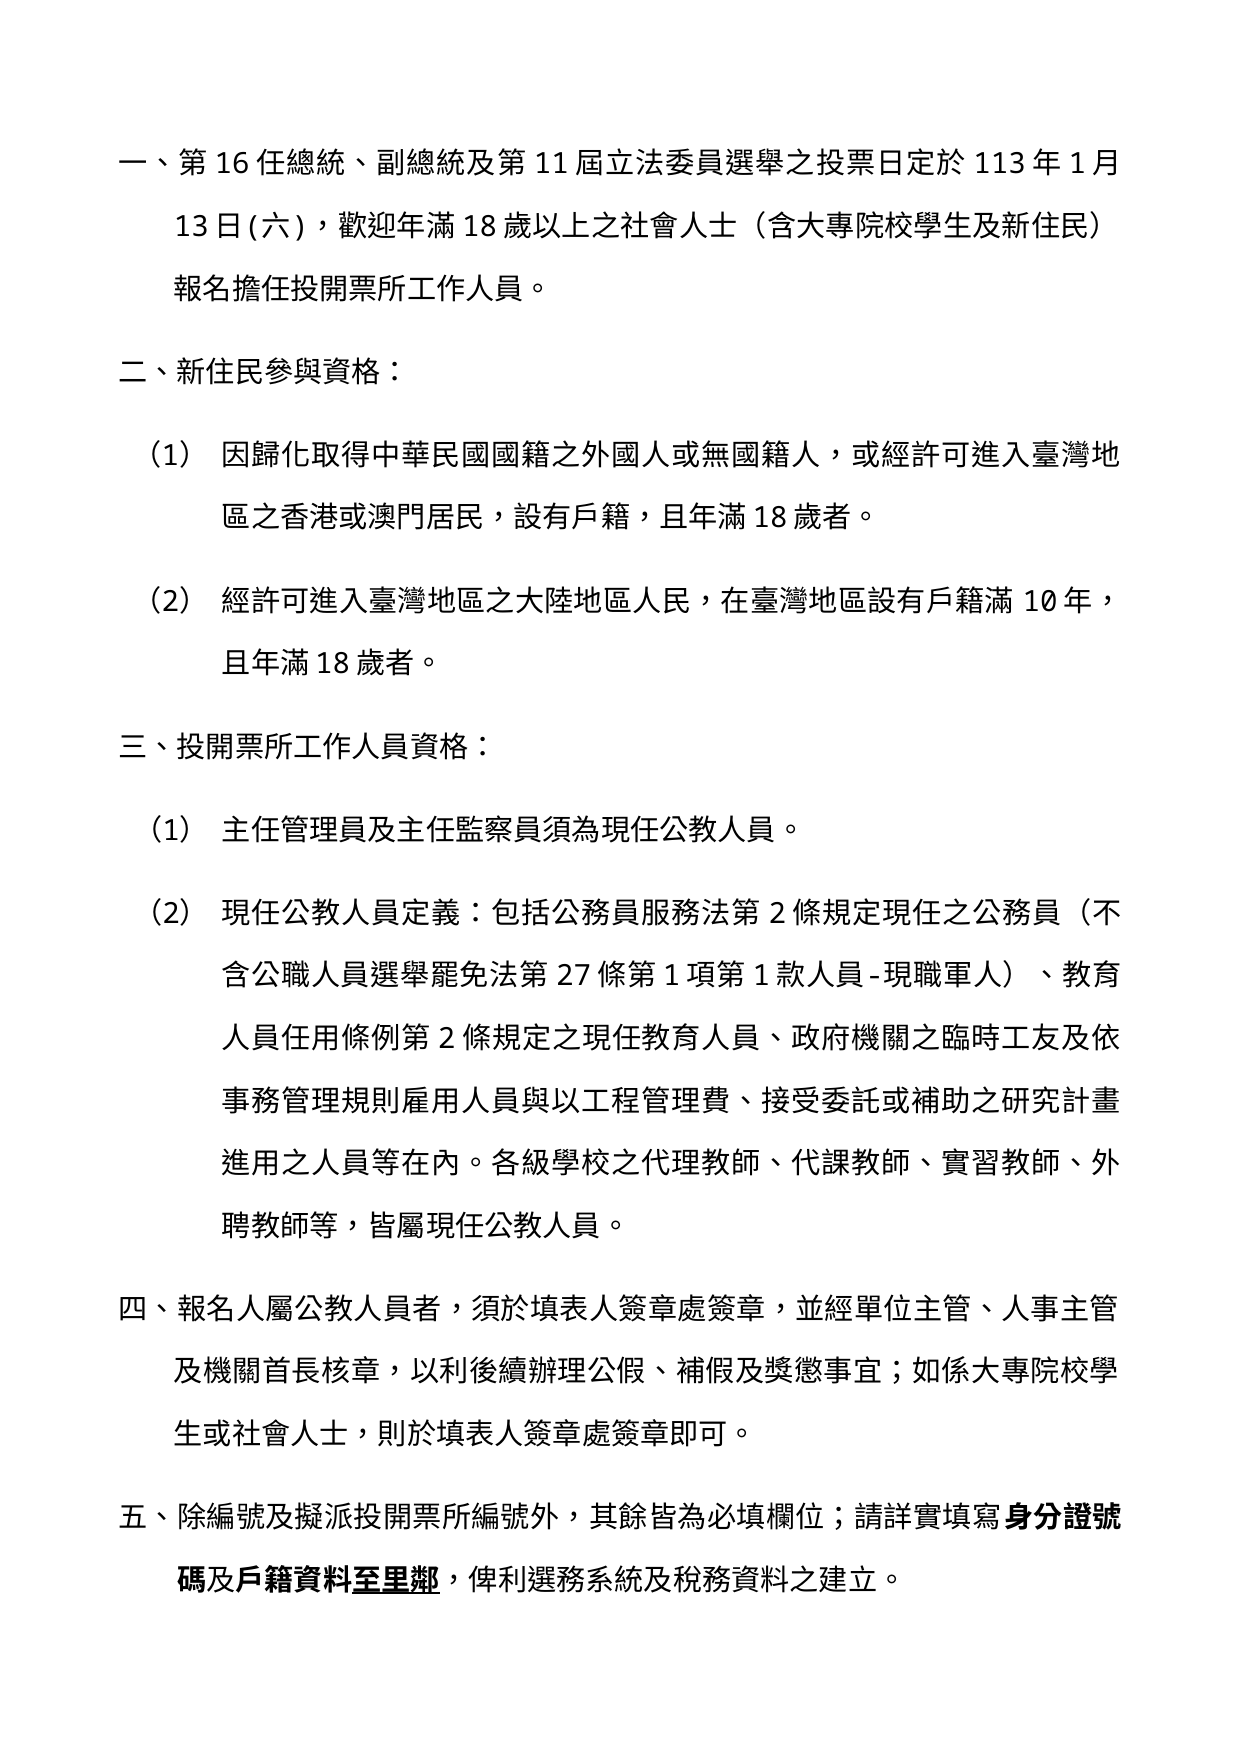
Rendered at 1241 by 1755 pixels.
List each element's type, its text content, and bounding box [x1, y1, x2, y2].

text 三、投開票所工作人員資格： [118, 703, 1122, 765]
list 因歸化取得中華民國國籍之外國人或無國籍人，或經許可進入臺灣地區之香港或澳門居民，設有戶籍，且年滿18歲者。 [132, 411, 1122, 536]
list 經許可進入臺灣地區之大陸地區人民，在臺灣地區設有戶籍滿10年，且年滿18歲者。 [132, 557, 1122, 682]
text 五、除編號及擬派投開票所編號外，其餘皆為必填欄位；請詳實填寫身分證號碼及戶籍資料至里鄰，俾利選務系統及稅務資料之建立。 [118, 1473, 1122, 1598]
text 二、新住民參與資格： [118, 328, 1122, 390]
list 現任公教人員定義：包括公務員服務法第2條規定現任之公務員（不含公職人員選舉罷免法第27條第1項第1款人員-現職軍人）、教育人員任用條例第2條規定之現任教育人員、政府機關之臨時工友及依事務管理規則雇用人員與以工程管理費、接受委託或補助之研究計畫進用之人員等在內。各級學校之代理教師、代課教師、實習教師、外聘教師等，皆屬現任公教人員。 [133, 869, 1122, 1244]
text 一、第16任總統、副總統及第11屆立法委員選舉之投票日定於113年1月13日(六)，歡迎年滿18歲以上之社會人士（含大專院校學生及新住民）報名擔任投開票所工作人員。 [118, 120, 1122, 307]
text 四、報名人屬公教人員者，須於填表人簽章處簽章，並經單位主管、人事主管及機關首長核章，以利後續辦理公假、補假及獎懲事宜；如係大專院校學生或社會人士，則於填表人簽章處簽章即可。 [118, 1265, 1122, 1452]
list 主任管理員及主任監察員須為現任公教人員。 [133, 786, 1122, 848]
